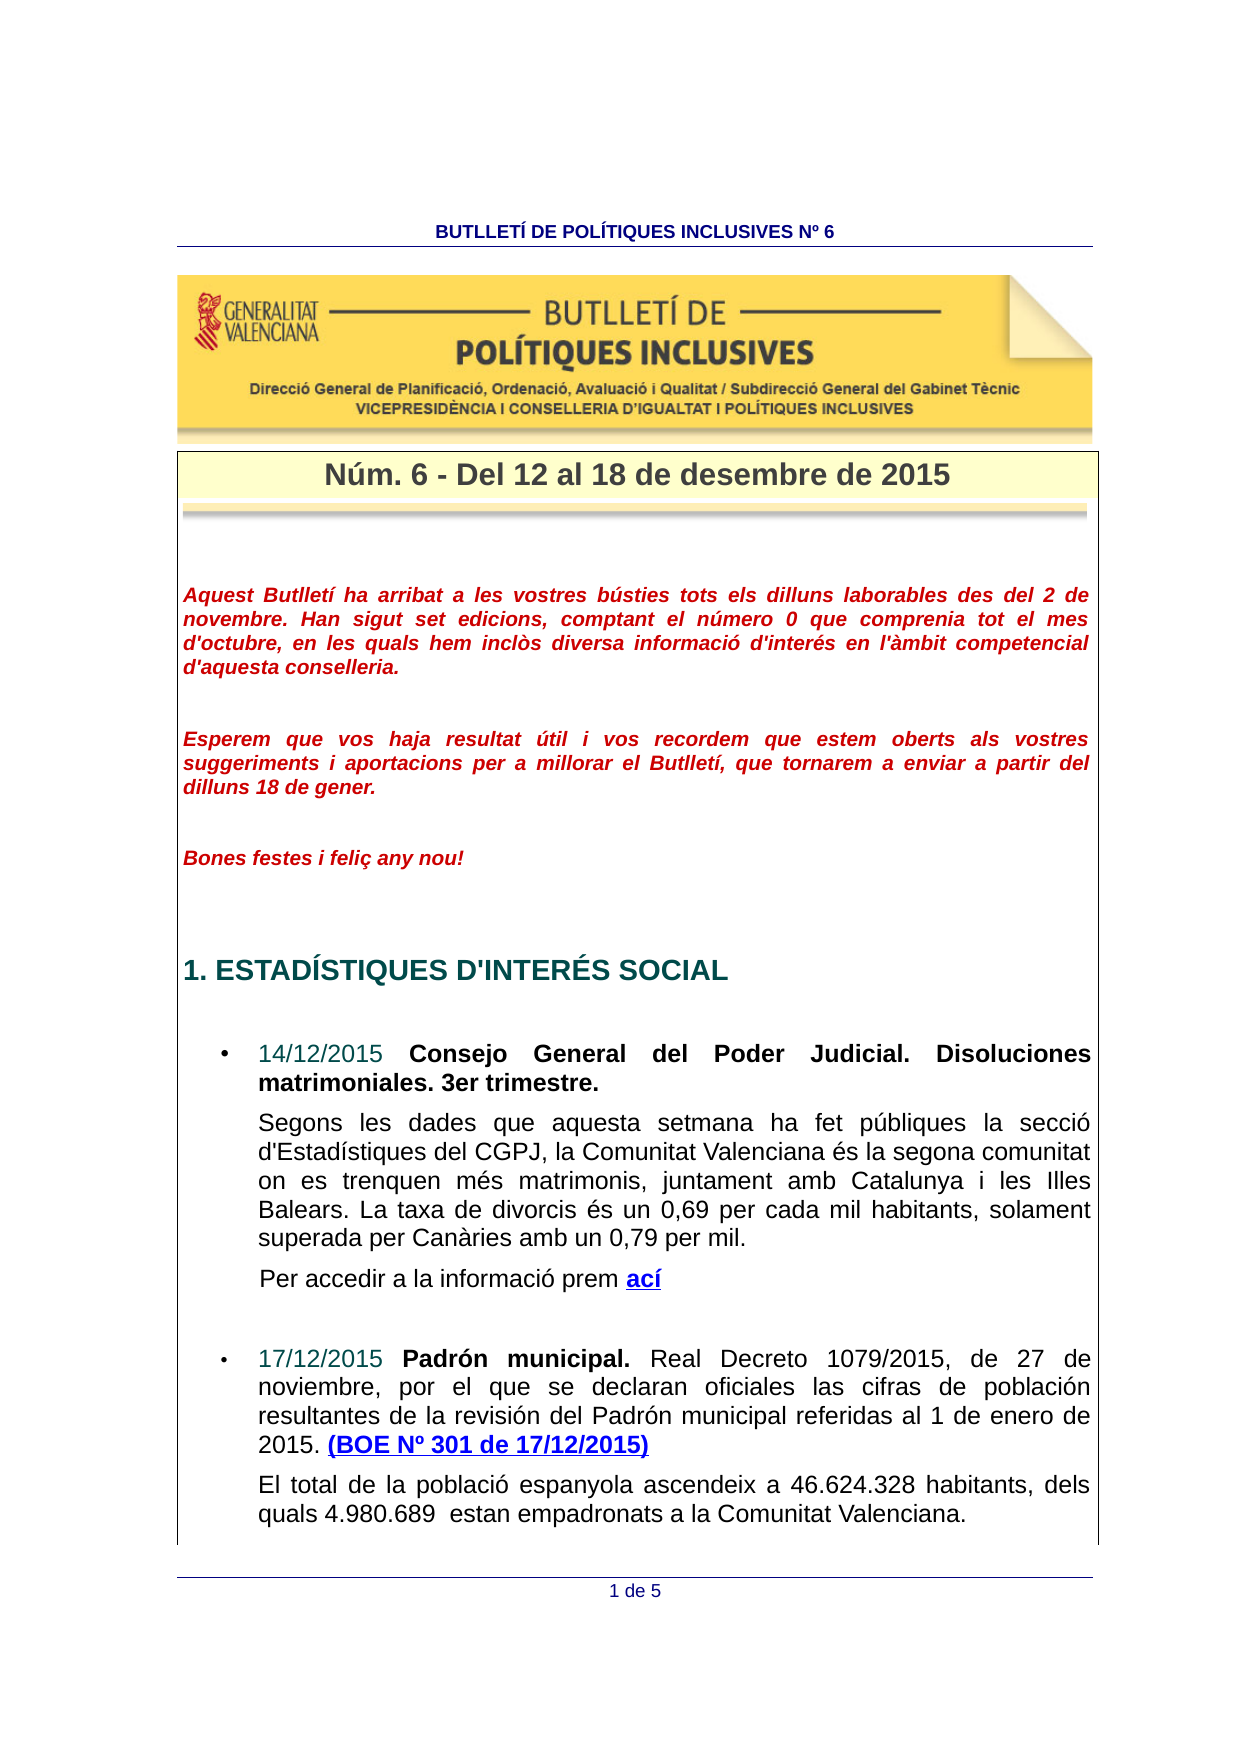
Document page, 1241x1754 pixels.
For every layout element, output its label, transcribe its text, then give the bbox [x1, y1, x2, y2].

table_cell [178, 498, 1098, 530]
table_cell Aquest Butlletí ha arribat a les vostres bústies tots els dilluns laborables des del 2 de novembre. Han sigut set edicions, comptant el número 0 que comprenia tot el mes d'octubre, en les quals hem inclòs diversa informació d'interés en l'àmbit competencial d'aquesta conselleria. Esperem que vos haja resultat útil i vos recordem que estem oberts als vostres suggeriments i aportacions per a millorar el Butlletí, que tornarem a enviar a partir del dilluns 18 de gener. Bones festes i feliç any nou! 1. ESTADÍSTIQUES D'INTERÉS SOCIAL 14/12/2015 Consejo General del Poder Judicial. Disoluciones matrimoniales. 3er trimestre. Segons les dades que aquesta setmana ha fet públiques la secció d'Estadístiques del CGPJ, la Comunitat Valenciana és la segona comunitat on es trenquen més matrimonis, juntament amb Catalunya i les Illes Balears. La taxa de divorcis és un 0,69 per cada mil habitants, solament superada per Canàries amb un 0,79 per mil. Per accedir a la informació prem ací 17/12/2015 Padrón municipal. Real Decreto 1079/2015, de 27 de noviembre, por el que se declaran oficiales las cifras de población resultantes de la revisión del Padrón municipal referidas al 1 de enero de 2015. (BOE Nº 301 de 17/12/2015) El total de la població espanyola ascendeix a 46.624.328 habitants, dels quals 4.980.689 estan empadronats a la Comunitat Valenciana. 2. INFORMES I ESTUDIS El Ministeri de Sanitat, Serveis Socials i Igualtat ha publicat un «Estudio sobre las personas con capacidad intelectual límite». Descàrrega pdf ací 18/12/2015 El CEAPAT (Centro de Referencia Estatal de Accesibilidad y Ayudas Técnicas) de l'IMSERSO ha publicat en el seu web el document «Accesibilidad cognitiva». La publicació analitza aquest concepte com a integrant fonamental de l'accessibilitat universal, i determina els aspectes i les línies en les quals continuar treballant. Per accedir al document ací 15/12/2015. Portfolio of EU social indicators for the monitoring of progress towards the EU objectives for social protection and social Inclusion. Guia publicada per la Unió Europea amb quatre grups d'indicadors socials centrats en àmbits concrets: inclusió social, pensions, cures de salut i a llarg termini, pobresa infantil i benestar. Els indicadors són eines essencials per a constatar els canvis socials que afronten els països de la UE, les tendències socials per a observar i mantenir els informes sobre polítiques socials dels estats membres. Per accedir a l'informe prem ací Eurofound: Early chilhood care: accesibility and quality of services. Aquesta recerca tracta de serveis d'atenció primerenca accessibles i de qualitat, especialment per a la infància que es troba en una situació de major vulnerabilitat, així com facilitar coresponsabilitat familiar i, especialment, la participació en el mercat laboral de les mares amb fills xicotets. Es tracta d'una eina útil per a guiar les polítiques en aquesta matèria amb exemples de bones pràctiques de diversos països de la UE. Per accedir a l´informació prem ací 3. INFORMACIÓ D'INTERÉS El 14 de desembre la Llei de Promoció de l'Autonomia Personal i Atenció a les persones en situació de Dependència va complir el seu novè aniversari. A data 30 de novembre ja hi ha 788.542 persones amb prestació efectiva a tot l'estat, el nombre de beneficiaris amb prestació més alt des de l'entrada en vigor de la Llei. Per accedir a la informació de l'IMSERSO prem ací El 18 de desembre se celebra el Dia Internacional de la Persona Migrant. Esment especial a l'article 13 de la Declaració dels Drets Humans: “Tota persona té dret a circular lliurement i a triar la seua residència en el territori d'un Estat. Tota persona té dret a eixir de qualsevol país, fins i tot el propi, i a tornar al seu país”. Per accedir a la informació prem ací El pròxim 21 de gener tindrà lloc a Brussel·les una Conferència sota el títol: A review of employment and social developments in Europe in 2015. Entre altres qüestions es tractaran el rol de la mobilitat i la migració, el rol de la protecció social en la creació d'ocupació, la lluita contra l'atur de llarga durada, l'autoocupació, l'emprenedoria i el rol del diàleg social. Per accedir a la informació, inscripcions i website prem ací Lamentablement, aquests dies la Delegación del Gobierno para la Violencia de Género ha tornat a actualitzar la relació de víctimes mortals per violència de gènere, després dels casos ocorreguts en Lebrija (Sevilla), Fuerteventura, Alcobendas (Madrid) i Zaragoza, els dies 9, 11 i 16 de desembre respectivament. El nombre de dones assassinades a Espanya en 2015 com a conseqüència de la violència de gènere s'eleva, a data d'avui, a 53, i el nombre de menors orfes a 48. Per accedir a la informació del Ministeri de Sanitat, Serveis Socials i Igualtat prem ací 17/12/2015 Estrena del curtmetratge DI_CAPACITADOS Un viaje por el camino de la recuperación en Salud Mental. Amb la col·laboració de Feafes Comunitat Valenciana, entre altres associacions de familiars i persones amb malaltia mental. Film seleccionat per als premis Goya. Per accedir a la informació prem ací Convocats els 'Premios Cermi.es 2016', que reconeixen el treball en favor de les persones amb discapacitat i les seues famílies. Per accedir a la informació prem ací 4. NORMATIVA D'INTERÉS Subvencions i beques de la Generalitat d'interés social: ORDRE 7/2015, d'11 de desembre, de la Vicepresidència i Conselleria d'Igualtat i Polítiques Inclusives, per la qual s'aproven les bases i convoquen nou beques per a la realització de pràctiques professionals en matèria de mediació intercultural, durant 2016. (DOCV Nº 7680 de 17/12/2015) Normativa i disposicions estatals d'interés social: Resolución de 23 de noviembre de 2015, del Instituto de la Mujer y para la Igualdad de Oportunidades, por la que se conceden subvenciones a la pequeña y mediana empresa y otras entidades para la elaboración e implantación de planes de igualdad, correspondientes al año 2015, convocadas por Resolución de 17 de abril de 2015. (BOE Nº 298 de14/12/2015) Orden SSI/2696/2015, de 4 de diciembre, por la que se establecen las bases reguladoras para la concesión de subvenciones para personas beneficiarias de centros estatales para personas con discapacidad cuya titularidad corresponde al Instituto de Mayores y Servicios Sociales. (BOE Nº 299 de 15/12/2015) Resolución de 11 de noviembre de 2015, del Real Patronato sobre Discapacidad, por la que se conceden los Premios Reina Letizia 2015, de Rehabilitación y de Integración. (BOE Nº 301 de 17/12/2015) Candidatura espanyola: Col·legi Major Universitari «Juan Luis Vives» de la UA de Madrid pel seu «projecte d'accessibilitat universal i integració d'estudiants amb discapacitat en la comunitat universitària». Candidatura d'altres països de parla espanyola i portuguesa: Associaçao Obras Sociais Irma Dulce pel programa «Horta Educativa: Semeando oportunidades» l'objectiu del qual és promoure la inclusió social de xiquets. [178, 530, 1098, 1545]
picture [177, 275, 1093, 444]
table_header Núm. 6 - Del 12 al 18 de desembre de 2015 [178, 452, 1098, 498]
